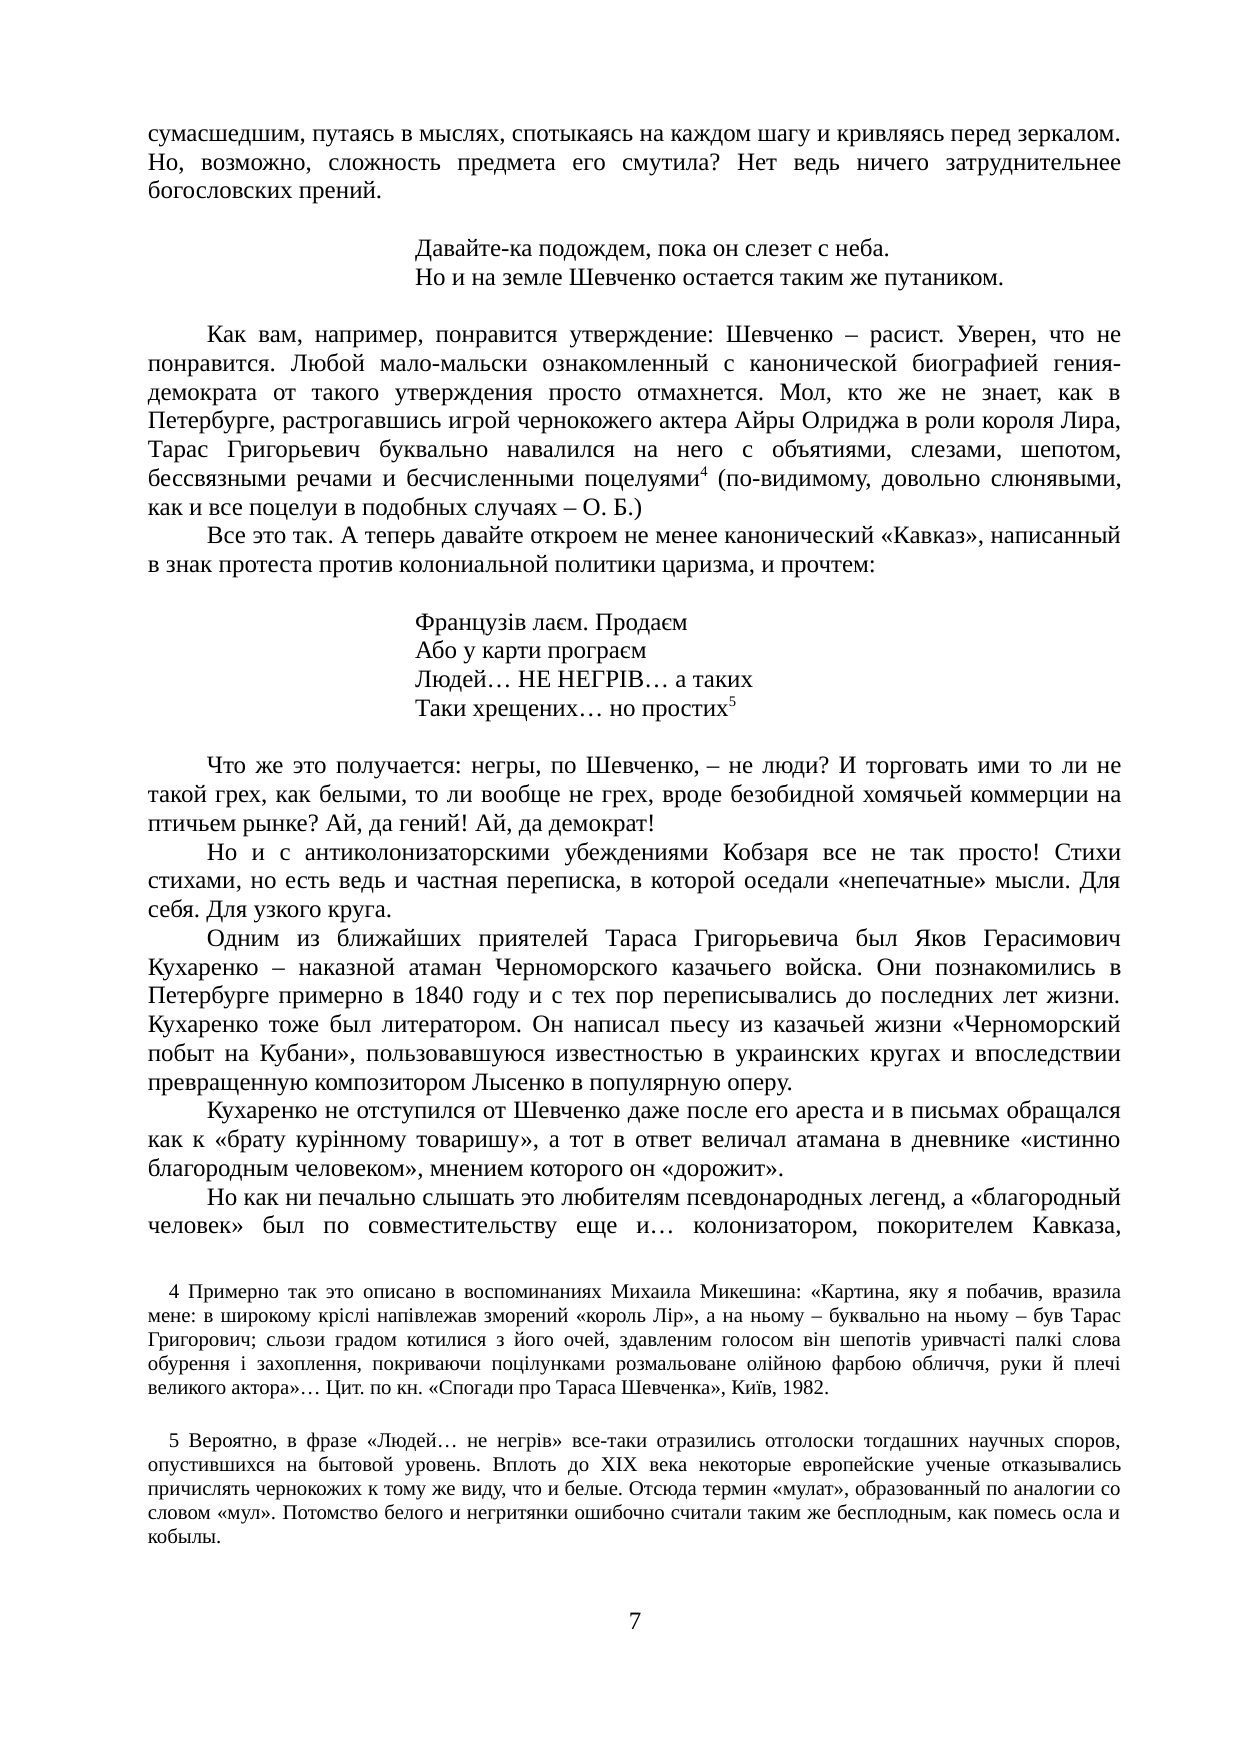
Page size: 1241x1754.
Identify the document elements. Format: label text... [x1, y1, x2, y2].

text Как вам, например, понравится утверждение: Шевченко – расист. Уверен, что не понравится. Любой мало-мальски ознакомленный с канонической биографией гения-демократа от такого утверждения просто отмахнется. Мол, кто же не знает, как в Петербурге, растрогавшись игрой чернокожего актера Айры Олриджа в роли короля Лира, Тарас Григорьевич буквально навалился на него с объятиями, слезами, шепотом, бессвязными речами и бесчисленными поцелуями (по-видимому, довольно слюнявыми, как и все поцелуи в подобных случаях – О. Б.) [148, 319, 1122, 521]
text Людей… НЕ НЕГРІВ… а таких [356, 664, 1059, 693]
text Французiв лаєм. Продаєм [356, 607, 1059, 636]
text Давайте-ка подождем, пока он слезет с неба. [356, 233, 1059, 262]
text Або у карти програєм [356, 636, 1059, 664]
text Примерно так это описано в воспоминаниях Михаила Микешина: «Картина, яку я побачив, вразила мене: в широкому крiслi напiвлежав зморений «король Лiр», а на ньому – буквально на ньому – був Тарас Григорович; сльози градом котилися з його очей, здавленим голосом вiн шепотiв уривчастi палкi слова обурення i захоплення, покриваючи поцiлунками розмальоване олiйною фарбою обличчя, руки й плечi великого актора»… Цит. по кн. «Спогади про Тараса Шевченка», Київ, 1982. [148, 1279, 1122, 1399]
text Что же это получается: негры, по Шевченко, – не люди? И торговать ими то ли не такой грех, как белыми, то ли вообще не грех, вроде безобидной хомячьей коммерции на птичьем рынке? Ай, да гений! Ай, да демократ! [148, 751, 1122, 837]
text Но и на земле Шевченко остается таким же путаником. [356, 262, 1059, 291]
text Все это так. А теперь давайте откроем не менее канонический «Кавказ», написанный в знак протеста против колониальной политики царизма, и прочтем: [148, 521, 1122, 578]
text Одним из ближайших приятелей Тараса Григорьевича был Яков Герасимович Кухаренко – наказной атаман Черноморского казачьего войска. Они познакомились в Петербурге примерно в 1840 году и с тех пор переписывались до последних лет жизни. Кухаренко тоже был литератором. Он написал пьесу из казачьей жизни «Черноморский побыт на Кубани», пользовавшуюся известностью в украинских кругах и впоследствии превращенную композитором Лысенко в популярную оперу. [148, 923, 1122, 1096]
text Таки хрещених… но простих [356, 693, 1059, 722]
text Вероятно, в фразе «Людей… не негрiв» все-таки отразились отголоски тогдашних научных споров, опустившихся на бытовой уровень. Вплоть до XIX века некоторые европейские ученые отказывались причислять чернокожих к тому же виду, что и белые. Отсюда термин «мулат», образованный по аналогии со словом «мул». Потомство белого и негритянки ошибочно считали таким же бесплодным, как помесь осла и кобылы. [148, 1428, 1122, 1548]
text сумасшедшим, путаясь в мыслях, спотыкаясь на каждом шагу и кривляясь перед зеркалом. Но, возможно, сложность предмета его смутила? Нет ведь ничего затруднительнее богословских прений. [148, 118, 1122, 204]
text Но как ни печально слышать это любителям псевдонародных легенд, а «благородный человек» был по совместительству еще и… колонизатором, покорителем Кавказа, [148, 1182, 1122, 1239]
text Но и с антиколонизаторскими убеждениями Кобзаря все не так просто! Стихи стихами, но есть ведь и частная переписка, в которой оседали «непечатные» мысли. Для себя. Для узкого круга. [148, 837, 1122, 923]
text Кухаренко не отступился от Шевченко даже после его ареста и в письмах обращался как к «брату курiнному товаришу», а тот в ответ величал атамана в дневнике «истинно благородным человеком», мнением которого он «дорожит». [148, 1096, 1122, 1182]
